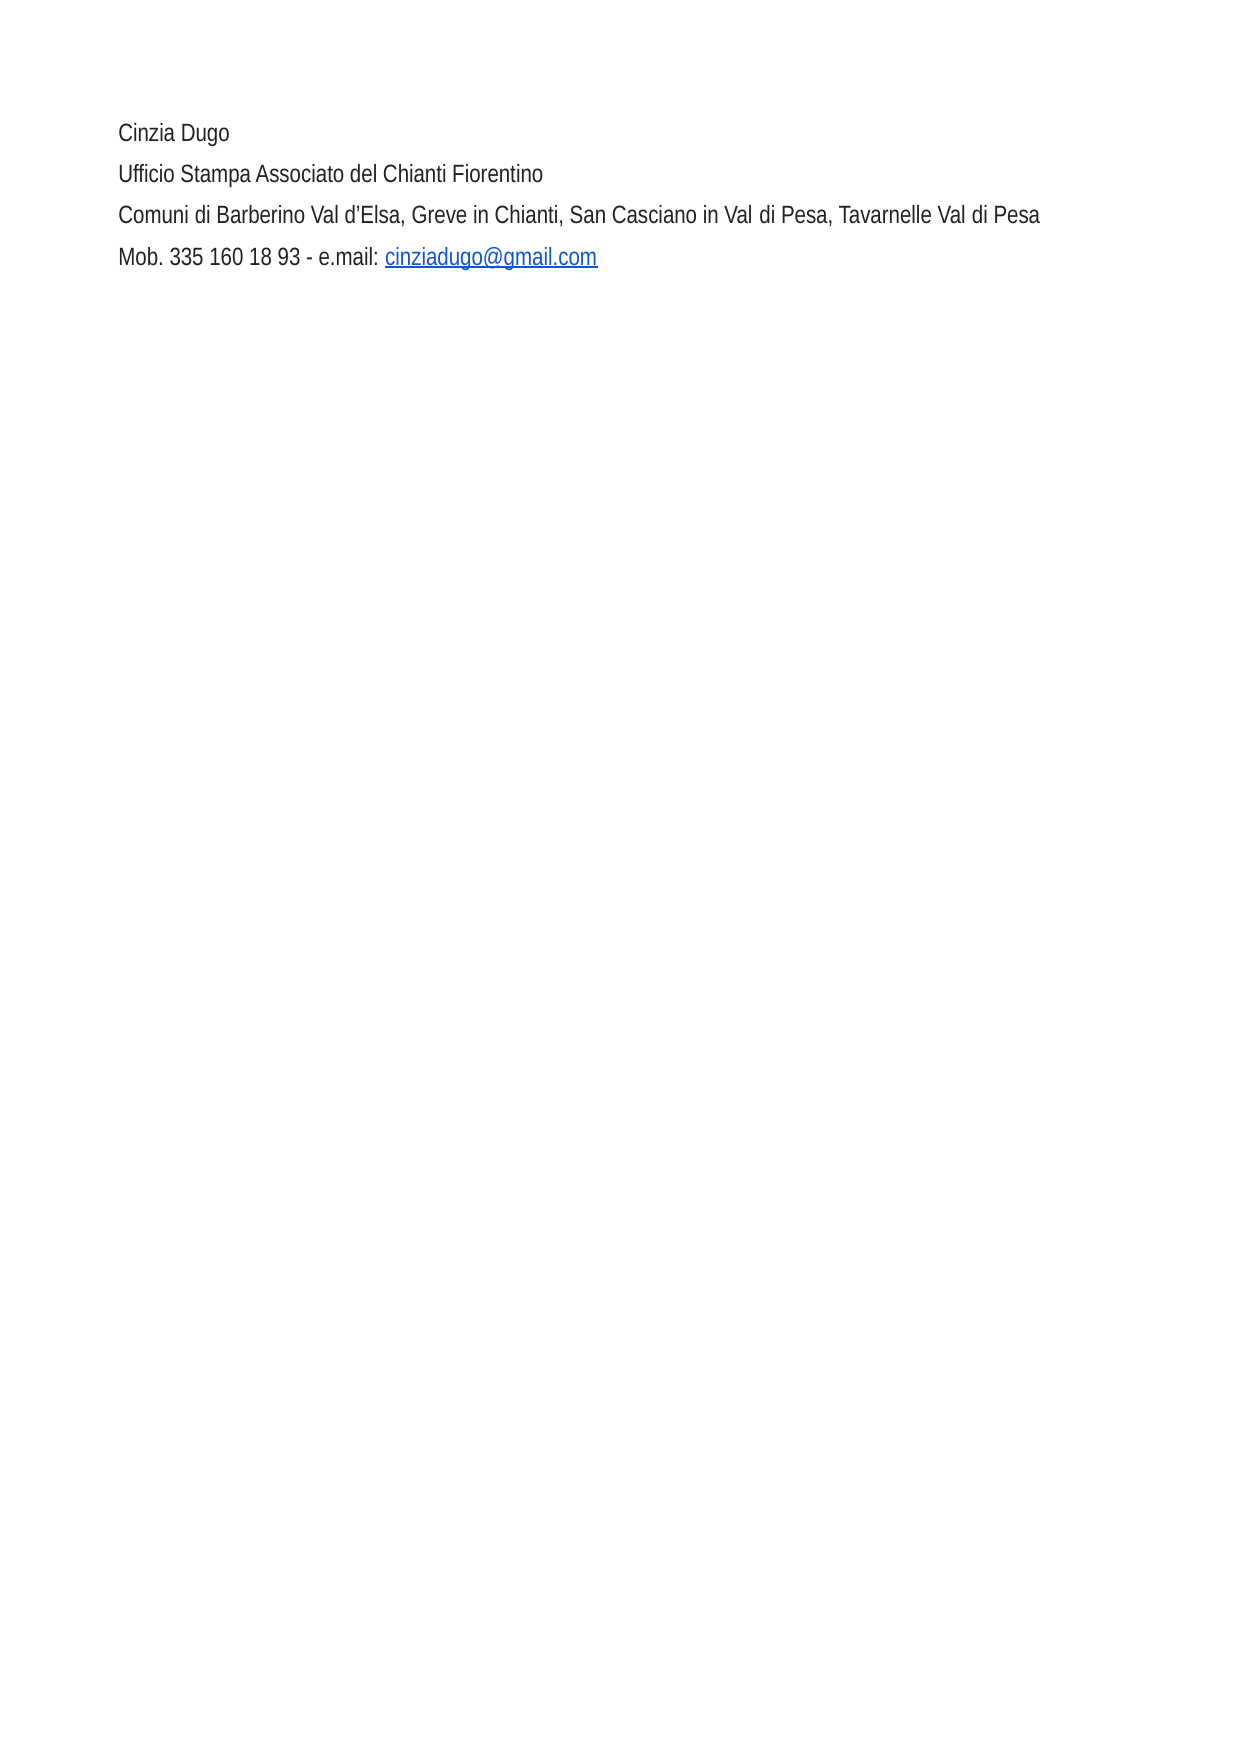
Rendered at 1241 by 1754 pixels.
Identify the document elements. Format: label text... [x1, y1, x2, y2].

text Ufficio Stampa Associato del Chianti Fiorentino [118, 159, 1122, 188]
text Mob. 335 160 18 93 - e.mail: cinziadugo@gmail.com [118, 242, 1122, 270]
text Comuni di Barberino Val d’Elsa, Greve in Chianti, San Casciano in Val di Pesa, Tavarnelle Val di Pesa [118, 200, 1122, 229]
text Cinzia Dugo [118, 118, 1122, 147]
